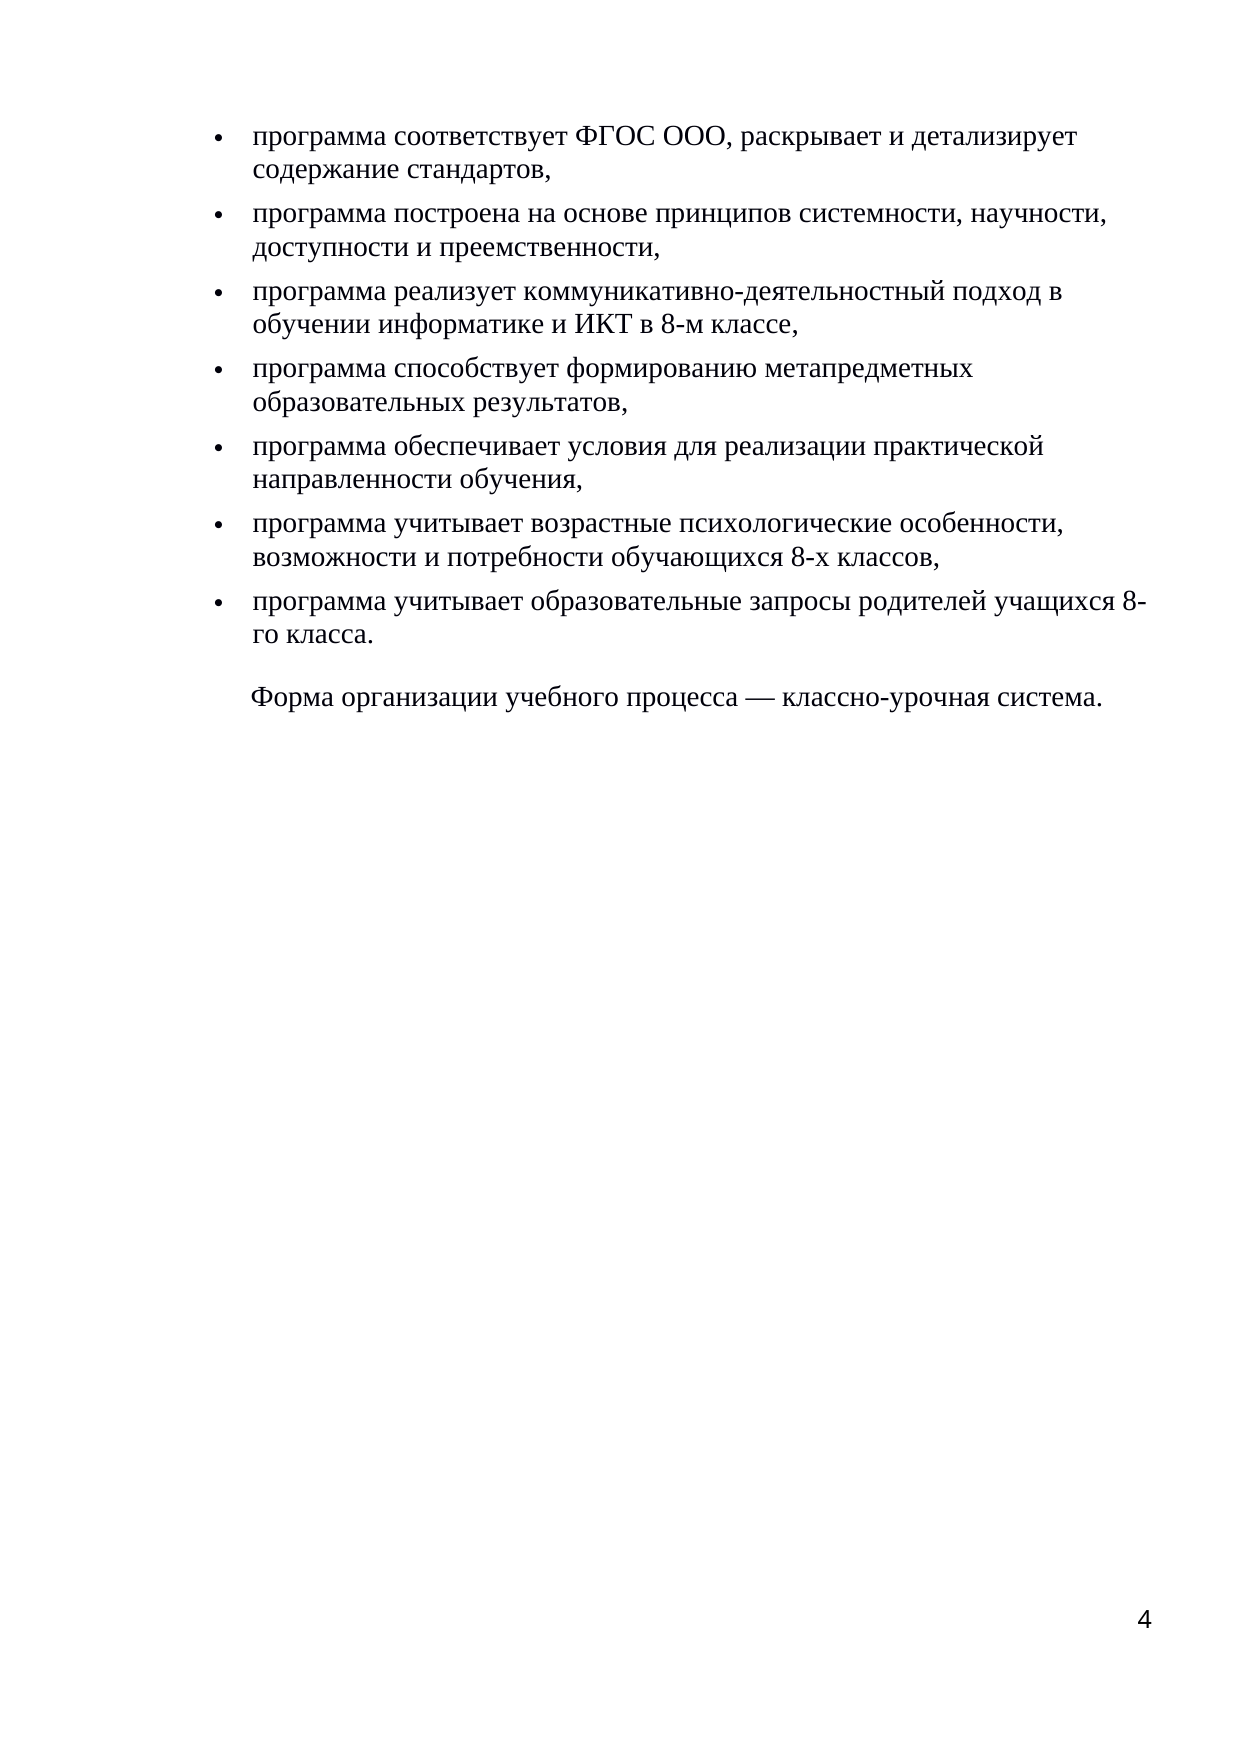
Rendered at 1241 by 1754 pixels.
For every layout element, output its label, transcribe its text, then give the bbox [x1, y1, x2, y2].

list программа соответствует ФГОС ООО, раскрывает и детализирует содержание стандартов, [215, 118, 1152, 185]
list программа учитывает образовательные запросы родителей учащихся 8-го класса. [215, 583, 1152, 650]
list программа учитывает возрастные психологические особенности, возможности и потребности обучающихся 8-х классов, [215, 506, 1152, 573]
list программа способствует формированию метапредметных образовательных результатов, [215, 351, 1152, 418]
list программа обеспечивает условия для реализации практической направленности обучения, [215, 428, 1152, 495]
list программа реализует коммуникативно-деятельностный подход в обучении информатике и ИКТ в 8-м классе, [215, 273, 1152, 340]
text Форма организации учебного процесса — классно-урочная система. [177, 679, 1152, 713]
list программа построена на основе принципов системности, научности, доступности и преемственности, [215, 196, 1152, 263]
